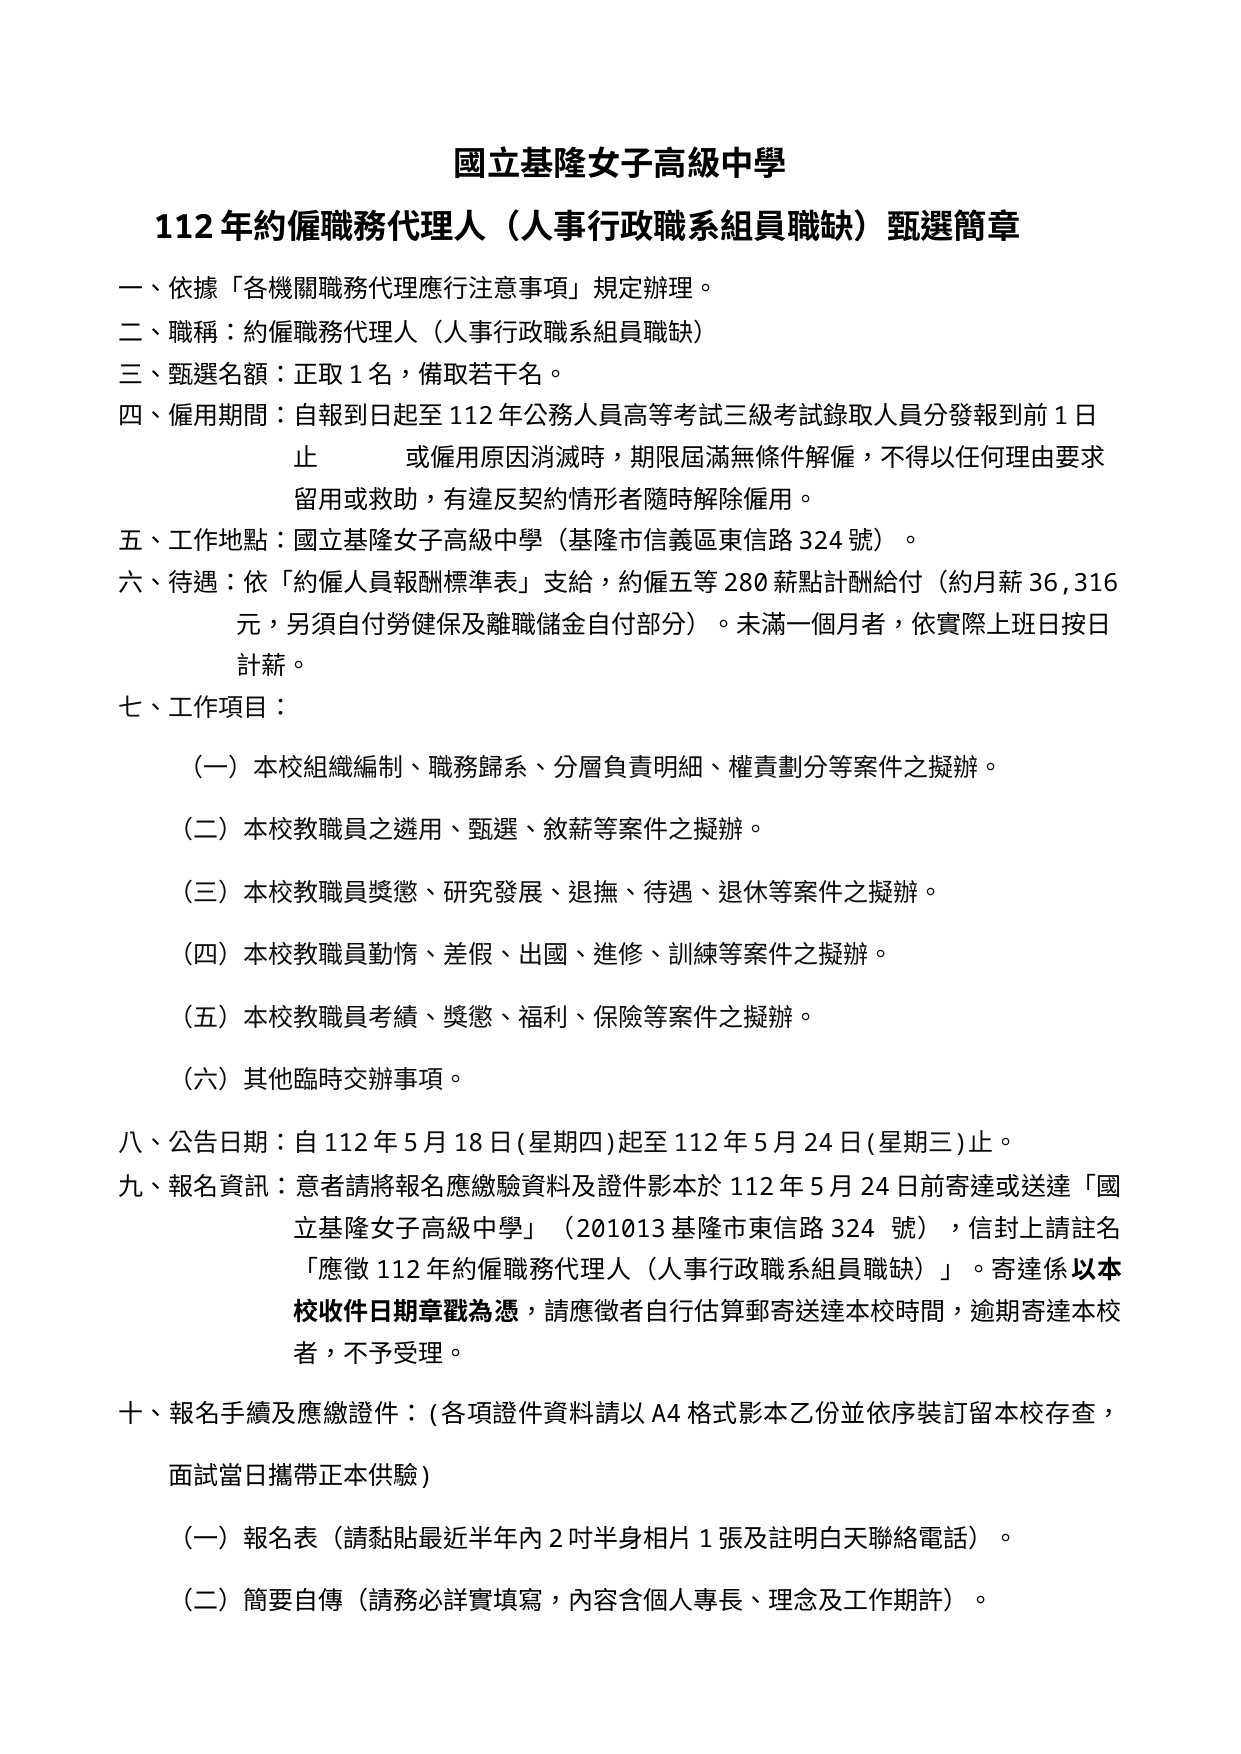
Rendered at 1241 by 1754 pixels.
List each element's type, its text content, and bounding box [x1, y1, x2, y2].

text （三）本校教職員獎懲、研究發展、退撫、待遇、退休等案件之擬辦。 [118, 849, 1122, 911]
text 五、工作地點：國立基隆女子高級中學（基隆市信義區東信路324號）。 [118, 515, 1122, 557]
text （六）其他臨時交辦事項。 [118, 1036, 1122, 1099]
text 十、報名手續及應繳證件：(各項證件資料請以A4格式影本乙份並依序裝訂留本校存查，面試當日攜帶正本供驗) [118, 1369, 1122, 1494]
text （二）本校教職員之遴用、甄選、敘薪等案件之擬辦。 [118, 786, 1122, 849]
text 八、公告日期：自112年5月18日(星期四)起至112年5月24日(星期三)止。 [118, 1099, 1122, 1161]
text （一）本校組織編制、職務歸系、分層負責明細、權責劃分等案件之擬辦。 [118, 724, 1122, 786]
text 七、工作項目： [118, 682, 1122, 724]
text 六、待遇：依「約僱人員報酬標準表」支給，約僱五等280薪點計酬給付（約月薪36,316元，另須自付勞健保及離職儲金自付部分）。未滿一個月者，依實際上班日按日計薪。 [118, 557, 1122, 682]
text （一）報名表（請黏貼最近半年內2吋半身相片1張及註明白天聯絡電話）。 [118, 1494, 1122, 1557]
text （二）簡要自傳（請務必詳實填寫，內容含個人專長、理念及工作期許）。 [118, 1557, 1122, 1619]
text 112年約僱職務代理人（人事行政職系組員職缺）甄選簡章 [118, 182, 1122, 244]
text 三、甄選名額：正取1名，備取若干名。 [118, 349, 1122, 390]
text 九、報名資訊：意者請將報名應繳驗資料及證件影本於112年5月24日前寄達或送達「國立基隆女子高級中學」（201013基隆市東信路324 號），信封上請註名「應徵112年約僱職務代理人（人事行政職系組員職缺）」。寄達係以本校收件日期章戳為憑，請應徵者自行估算郵寄送達本校時間，逾期寄達本校者，不予受理。 [118, 1161, 1122, 1369]
text （五）本校教職員考績、獎懲、福利、保險等案件之擬辦。 [118, 974, 1122, 1036]
text 國立基隆女子高級中學 [118, 119, 1122, 182]
text 一、依據「各機關職務代理應行注意事項」規定辦理。 [118, 244, 1122, 307]
text 二、職稱：約僱職務代理人（人事行政職系組員職缺） [118, 307, 1122, 349]
text 四、僱用期間：自報到日起至112年公務人員高等考試三級考試錄取人員分發報到前1日止 或僱用原因消滅時，期限屆滿無條件解僱，不得以任何理由要求留用或救助，有違反契約情形者隨時解除僱用。 [118, 390, 1122, 515]
text （四）本校教職員勤惰、差假、出國、進修、訓練等案件之擬辦。 [118, 911, 1122, 974]
